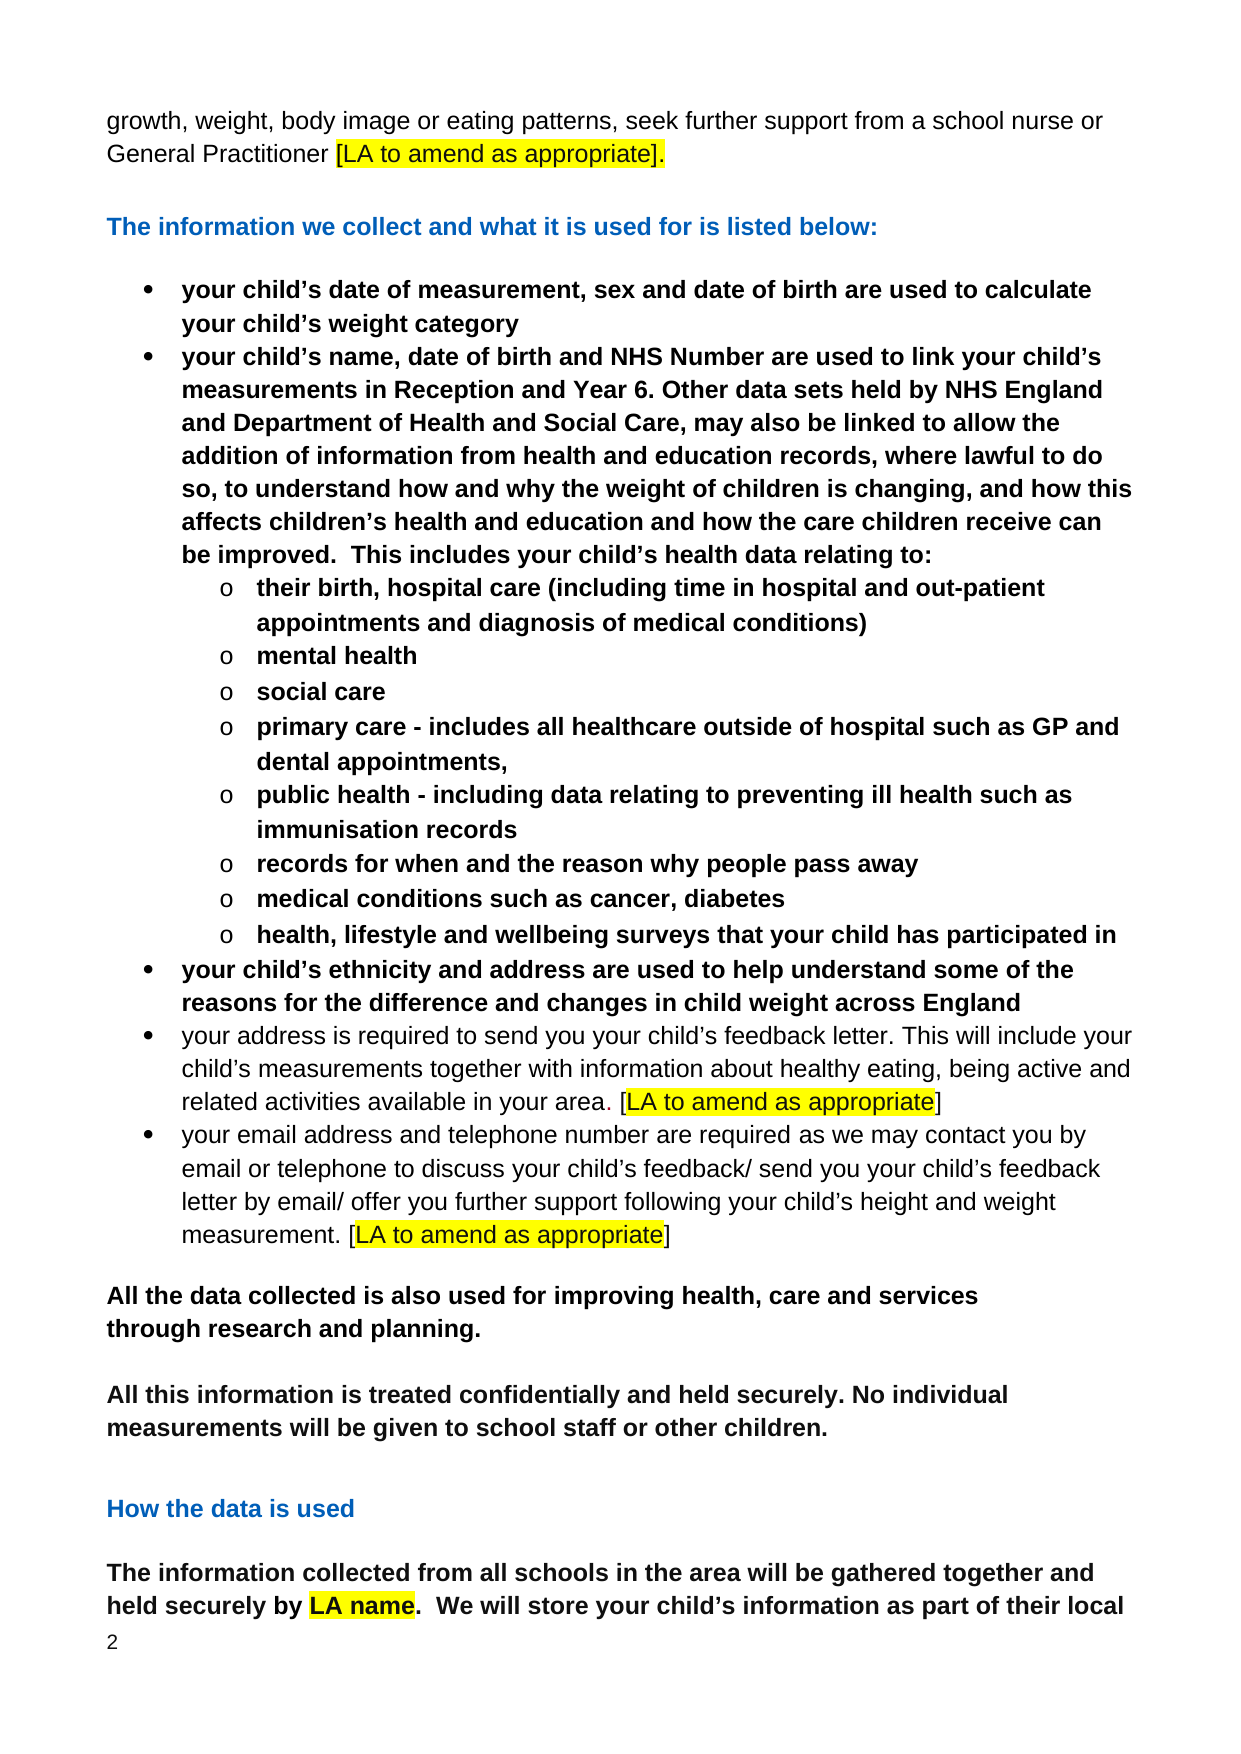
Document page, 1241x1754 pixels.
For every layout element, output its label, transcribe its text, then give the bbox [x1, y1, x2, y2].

subtitle How the data is used [106, 1494, 1134, 1523]
list your child’s ethnicity and address are used to help understand some of the reasons for the difference and changes in child weight across England [144, 955, 1134, 1017]
text The information collected from all schools in the area will be gathered together and held securely by LA name. We will store your child’s information as part of their local [106, 1558, 1134, 1619]
list records for when and the reason why people pass away [219, 848, 1134, 879]
text growth, weight, body image or eating patterns, seek further support from a school nurse or General Practitioner [LA to amend as appropriate]. [106, 106, 1134, 168]
list health, lifestyle and wellbeing surveys that your child has participated in [219, 919, 1134, 951]
list medical conditions such as cancer, diabetes [219, 884, 1134, 915]
list your child’s date of measurement, sex and date of birth are used to calculate your child’s weight category [144, 275, 1134, 337]
list your address is required to send you your child’s feedback letter. This will include your child’s measurements together with information about healthy eating, being active and related activities available in your area. [LA to amend as appropriate] [144, 1021, 1134, 1116]
list public health - including data relating to preventing ill health such as immunisation records [219, 780, 1134, 844]
list your child’s name, date of birth and NHS Number are used to link your child’s measurements in Reception and Year 6. Other data sets held by NHS England and Department of Health and Social Care, may also be linked to allow the addition of information from health and education records, where lawful to do so, to understand how and why the weight of children is changing, and how this affects children’s health and education and how the care children receive can be improved. This includes your child’s health data relating to: [144, 342, 1134, 568]
list primary care - includes all healthcare outside of hospital such as GP and dental appointments, [219, 712, 1134, 776]
list social care [219, 677, 1134, 707]
list mental health [219, 641, 1134, 672]
list their birth, hospital care (including time in hospital and out-patient appointments and diagnosis of medical conditions) [219, 573, 1134, 637]
list your email address and telephone number are required as we may contact you by email or telephone to discuss your child’s feedback/ send you your child’s feedback letter by email/ offer you further support following your child’s height and weight measurement. [LA to amend as appropriate] [144, 1120, 1134, 1248]
text All the data collected is also used for improving health, care and services through research and planning. [106, 1281, 1051, 1343]
text All this information is treated confidentially and held securely. No individual measurements will be given to school staff or other children. [106, 1380, 1134, 1442]
subtitle The information we collect and what it is used for is listed below: [106, 212, 1134, 240]
